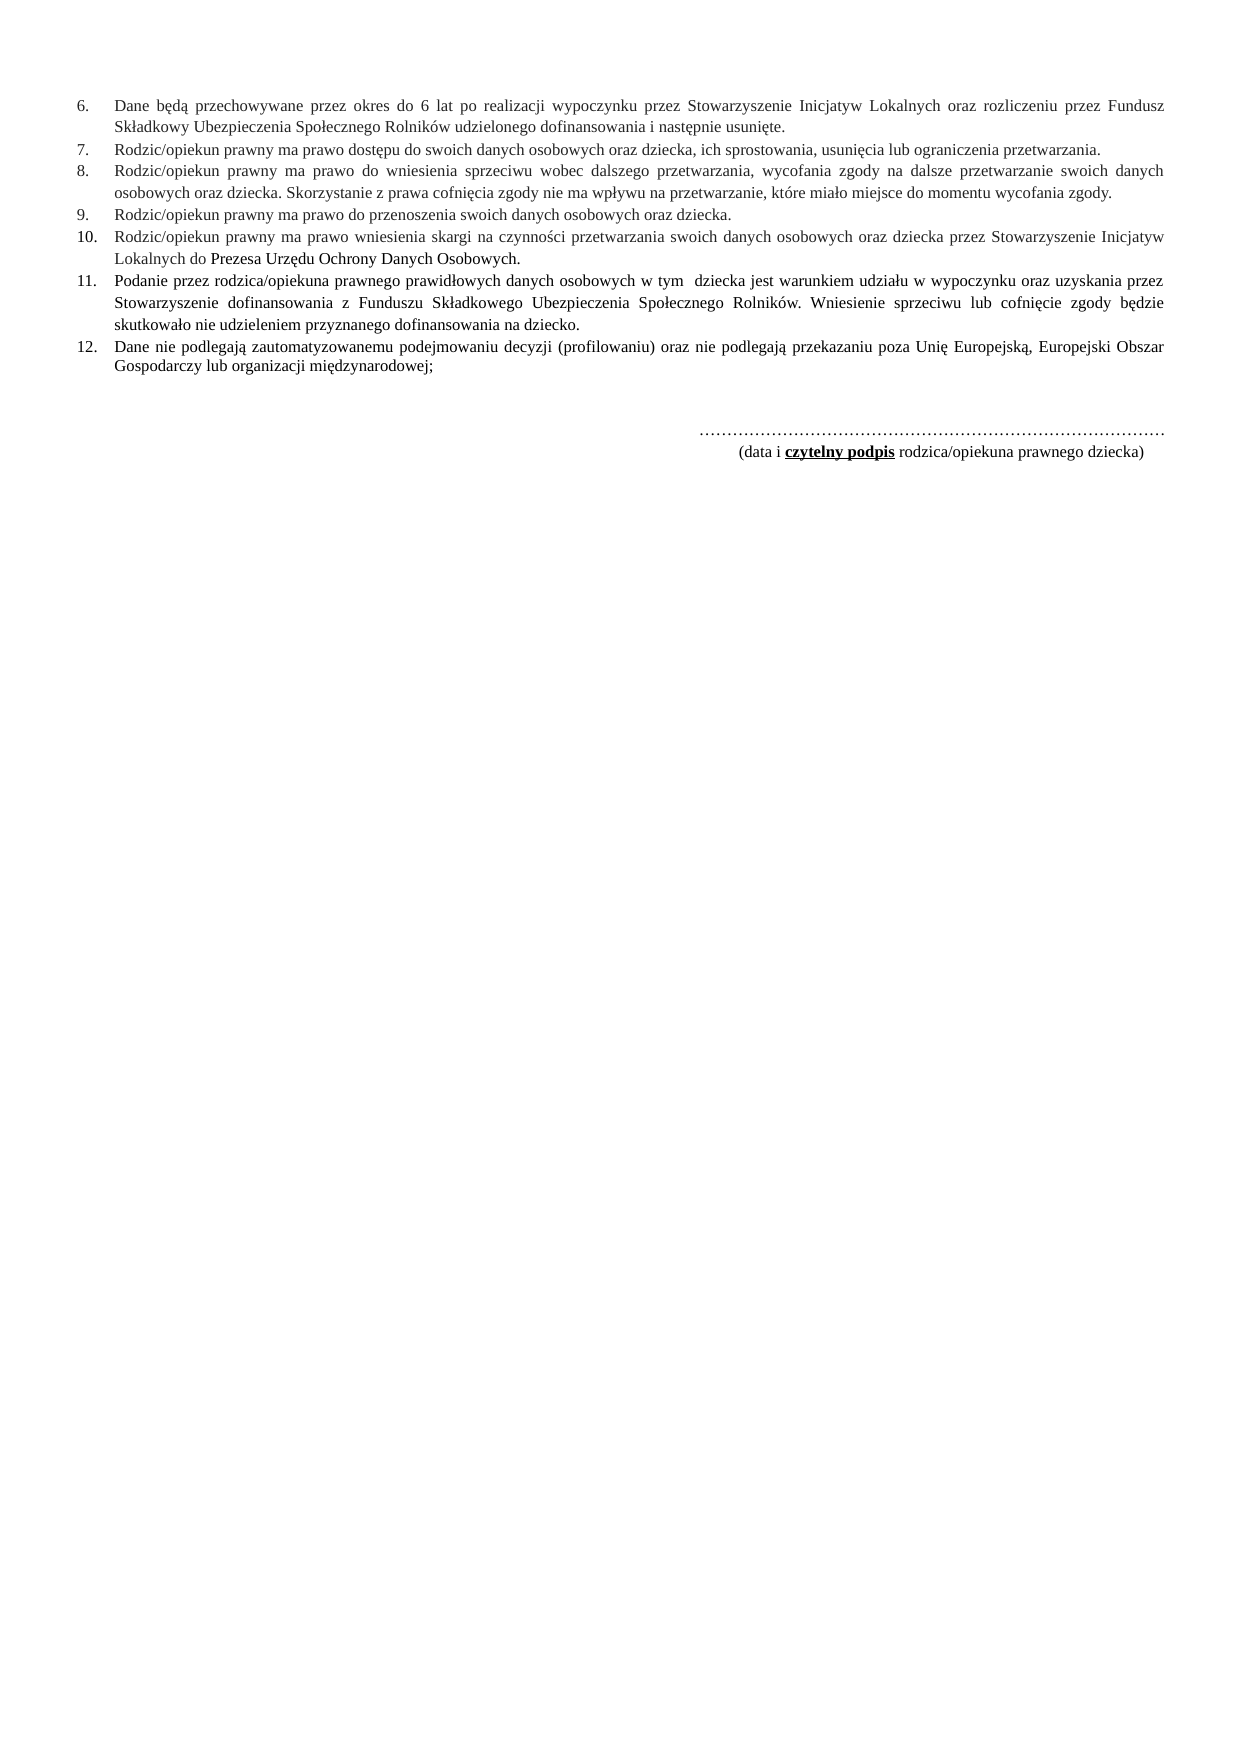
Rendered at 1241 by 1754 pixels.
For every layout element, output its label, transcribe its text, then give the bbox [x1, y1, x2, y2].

text ………………………………………………………………………… [75, 419, 1165, 438]
list Rodzic/opiekun prawny ma prawo do przenoszenia swoich danych osobowych oraz dziecka. [77, 205, 1165, 224]
list Rodzic/opiekun prawny ma prawo dostępu do swoich danych osobowych oraz dziecka, ich sprostowania, usunięcia lub ograniczenia przetwarzania. [77, 139, 1165, 158]
list Dane będą przechowywane przez okres do 6 lat po realizacji wypoczynku przez Stowarzyszenie Inicjatyw Lokalnych oraz rozliczeniu przez Fundusz Składkowy Ubezpieczenia Społecznego Rolników udzielonego dofinansowania i następnie usunięte. [77, 95, 1165, 136]
list Dane nie podlegają zautomatyzowanemu podejmowaniu decyzji (profilowaniu) oraz nie podlegają przekazaniu poza Unię Europejską, Europejski Obszar Gospodarczy lub organizacji międzynarodowej; [77, 337, 1165, 375]
list Rodzic/opiekun prawny ma prawo do wniesienia sprzeciwu wobec dalszego przetwarzania, wycofania zgody na dalsze przetwarzanie swoich danych osobowych oraz dziecka. Skorzystanie z prawa cofnięcia zgody nie ma wpływu na przetwarzanie, które miało miejsce do momentu wycofania zgody. [77, 161, 1165, 202]
list Podanie przez rodzica/opiekuna prawnego prawidłowych danych osobowych w tym dziecka jest warunkiem udziału w wypoczynku oraz uzyskania przez Stowarzyszenie dofinansowania z Funduszu Składkowego Ubezpieczenia Społecznego Rolników. Wniesienie sprzeciwu lub cofnięcie zgody będzie skutkowało nie udzieleniem przyznanego dofinansowania na dziecko. [77, 271, 1165, 334]
text (data i czytelny podpis rodzica/opiekuna prawnego dziecka) [75, 441, 1165, 461]
list Rodzic/opiekun prawny ma prawo wniesienia skargi na czynności przetwarzania swoich danych osobowych oraz dziecka przez Stowarzyszenie Inicjatyw Lokalnych do Prezesa Urzędu Ochrony Danych Osobowych. [77, 227, 1165, 268]
